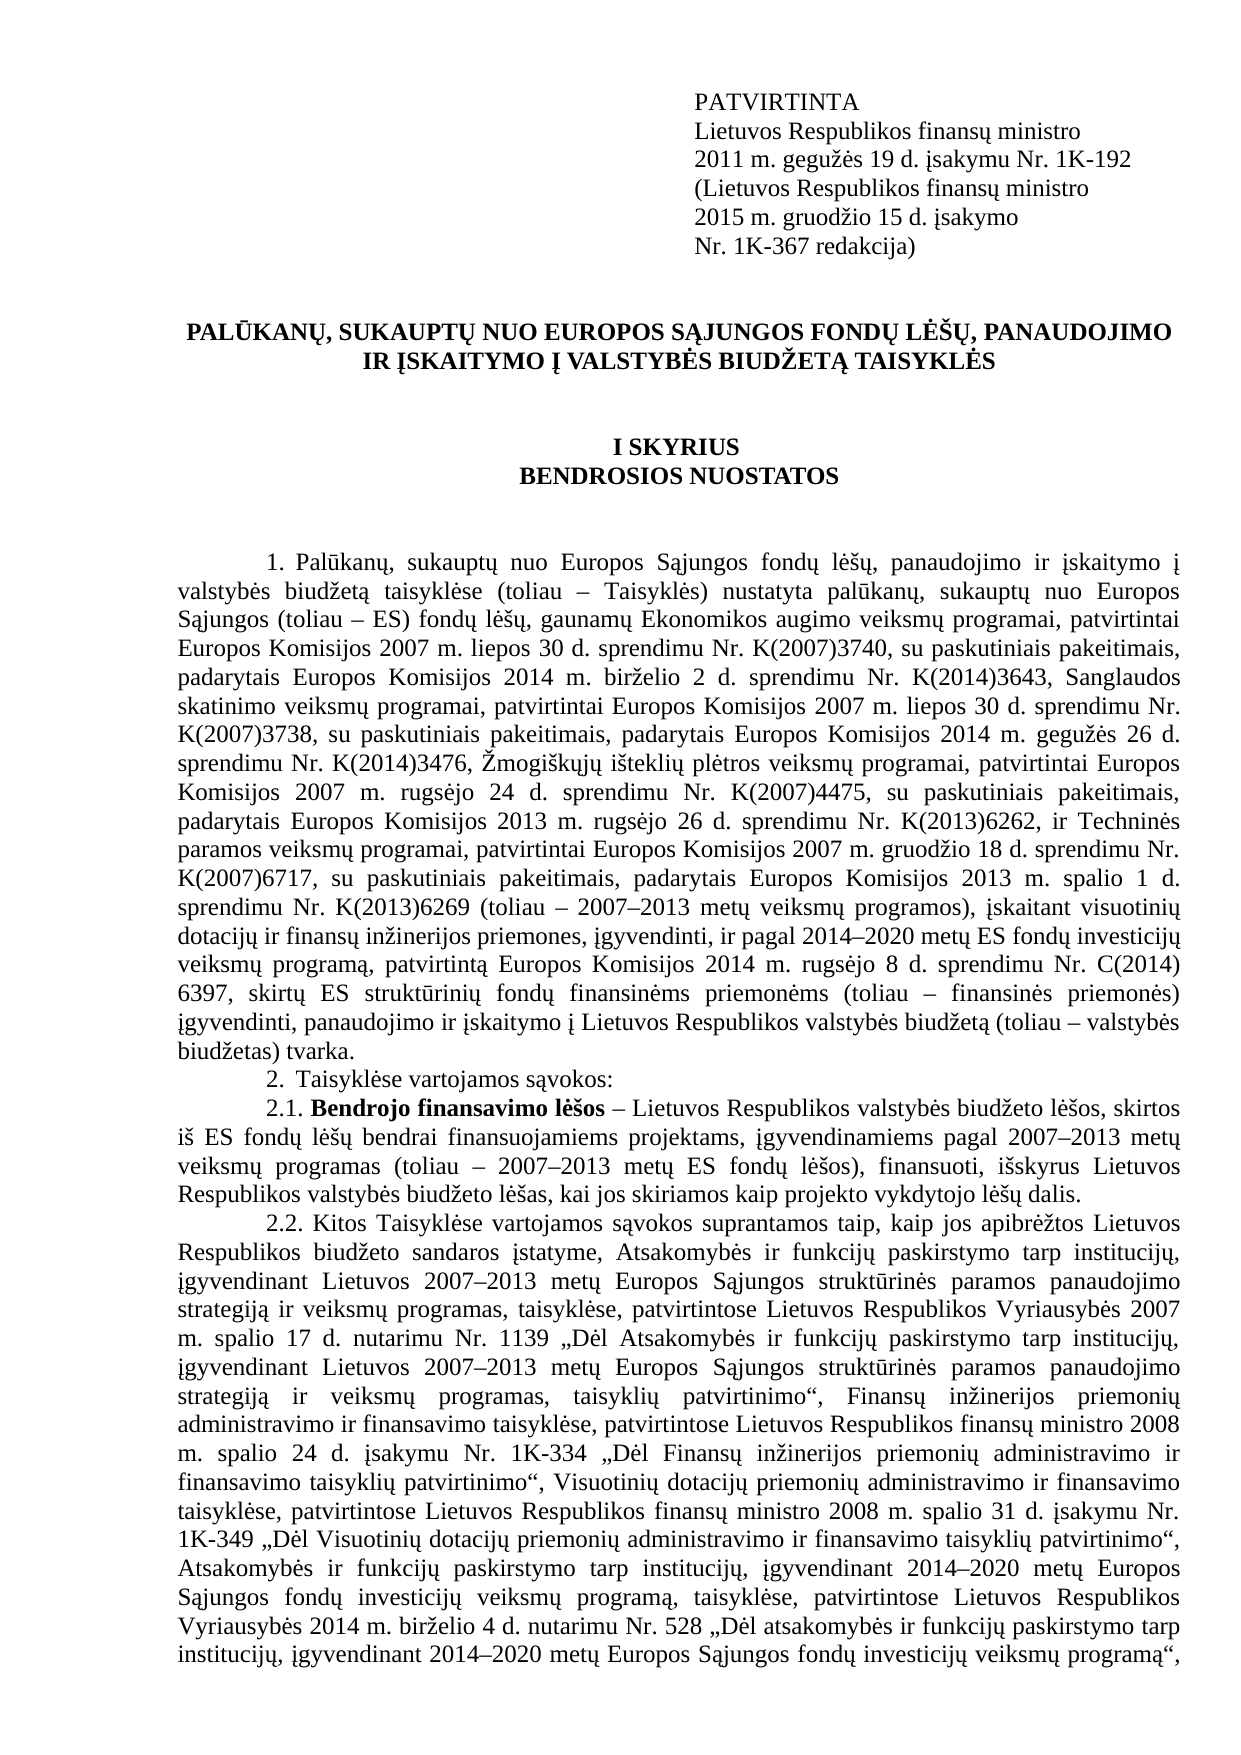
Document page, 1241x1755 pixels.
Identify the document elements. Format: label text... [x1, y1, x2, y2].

text 2.1. Bendrojo finansavimo lėšos – Lietuvos Respublikos valstybės biudžeto lėšos, skirtos iš ES fondų lėšų bendrai finansuojamiems projektams, įgyvendinamiems pagal 2007–2013 metų veiksmų programas (toliau – 2007–2013 metų ES fondų lėšos), finansuoti, išskyrus Lietuvos Respublikos valstybės biudžeto lėšas, kai jos skiriamos kaip projekto vykdytojo lėšų dalis. [177, 1093, 1181, 1208]
text BENDROSIOS NUOSTATOS [177, 461, 1181, 489]
text PATVIRTINTA [177, 87, 1181, 116]
text I SKYRIUS [177, 432, 1181, 461]
text 2015 m. gruodžio 15 d. įsakymo [177, 202, 1181, 231]
text 2.2. Kitos Taisyklėse vartojamos sąvokos suprantamos taip, kaip jos apibrėžtos Lietuvos Respublikos biudžeto sandaros įstatyme, Atsakomybės ir funkcijų paskirstymo tarp institucijų, įgyvendinant Lietuvos 2007–2013 metų Europos Sąjungos struktūrinės paramos panaudojimo strategiją ir veiksmų programas, taisyklėse, patvirtintose Lietuvos Respublikos Vyriausybės 2007 m. spalio 17 d. nutarimu Nr. 1139 „Dėl Atsakomybės ir funkcijų paskirstymo tarp institucijų, įgyvendinant Lietuvos 2007–2013 metų Europos Sąjungos struktūrinės paramos panaudojimo strategiją ir veiksmų programas, taisyklių patvirtinimo“, Finansų inžinerijos priemonių administravimo ir finansavimo taisyklėse, patvirtintose Lietuvos Respublikos finansų ministro 2008 m. spalio 24 d. įsakymu Nr. 1K-334 „Dėl Finansų inžinerijos priemonių administravimo ir finansavimo taisyklių patvirtinimo“, Visuotinių dotacijų priemonių administravimo ir finansavimo taisyklėse, patvirtintose Lietuvos Respublikos finansų ministro 2008 m. spalio 31 d. įsakymu Nr. 1K-349 „Dėl Visuotinių dotacijų priemonių administravimo ir finansavimo taisyklių patvirtinimo“, Atsakomybės ir funkcijų paskirstymo tarp institucijų, įgyvendinant 2014–2020 metų Europos Sąjungos fondų investicijų veiksmų programą, taisyklėse, patvirtintose Lietuvos Respublikos Vyriausybės 2014 m. birželio 4 d. nutarimu Nr. 528 „Dėl atsakomybės ir funkcijų paskirstymo tarp institucijų, įgyvendinant 2014–2020 metų Europos Sąjungos fondų investicijų veiksmų programą“, [177, 1208, 1181, 1668]
text 2. Taisyklėse vartojamos sąvokos: [177, 1064, 1181, 1093]
text 2011 m. gegužės 19 d. įsakymu Nr. 1K-192 [177, 144, 1181, 173]
text 1. Palūkanų, sukauptų nuo Europos Sąjungos fondų lėšų, panaudojimo ir įskaitymo į valstybės biudžetą taisyklėse (toliau – Taisyklės) nustatyta palūkanų, sukauptų nuo Europos Sąjungos (toliau – ES) fondų lėšų, gaunamų Ekonomikos augimo veiksmų programai, patvirtintai Europos Komisijos 2007 m. liepos 30 d. sprendimu Nr. K(2007)3740, su paskutiniais pakeitimais, padarytais Europos Komisijos 2014 m. birželio 2 d. sprendimu Nr. K(2014)3643, Sanglaudos skatinimo veiksmų programai, patvirtintai Europos Komisijos 2007 m. liepos 30 d. sprendimu Nr. K(2007)3738, su paskutiniais pakeitimais, padarytais Europos Komisijos 2014 m. gegužės 26 d. sprendimu Nr. K(2014)3476, Žmogiškųjų išteklių plėtros veiksmų programai, patvirtintai Europos Komisijos 2007 m. rugsėjo 24 d. sprendimu Nr. K(2007)4475, su paskutiniais pakeitimais, padarytais Europos Komisijos 2013 m. rugsėjo 26 d. sprendimu Nr. K(2013)6262, ir Techninės paramos veiksmų programai, patvirtintai Europos Komisijos 2007 m. gruodžio 18 d. sprendimu Nr. K(2007)6717, su paskutiniais pakeitimais, padarytais Europos Komisijos 2013 m. spalio 1 d. sprendimu Nr. K(2013)6269 (toliau – 2007–2013 metų veiksmų programos), įskaitant visuotinių dotacijų ir finansų inžinerijos priemones, įgyvendinti, ir pagal 2014–2020 metų ES fondų investicijų veiksmų programą, patvirtintą Europos Komisijos 2014 m. rugsėjo 8 d. sprendimu Nr. C(2014) 6397, skirtų ES struktūrinių fondų finansinėms priemonėms (toliau – finansinės priemonės) įgyvendinti, panaudojimo ir įskaitymo į Lietuvos Respublikos valstybės biudžetą (toliau – valstybės biudžetas) tvarka. [177, 547, 1181, 1064]
text PALŪKANŲ, SUKAUPTŲ NUO EUROPOS SĄJUNGOS FONDŲ LĖŠŲ, PANAUDOJIMO IR ĮSKAITYMO Į VALSTYBĖS BIUDŽETĄ TAISYKLĖS [177, 317, 1181, 374]
text Nr. 1K-367 redakcija) [177, 231, 1181, 259]
text (Lietuvos Respublikos finansų ministro [177, 173, 1181, 202]
text Lietuvos Respublikos finansų ministro [177, 116, 1181, 144]
